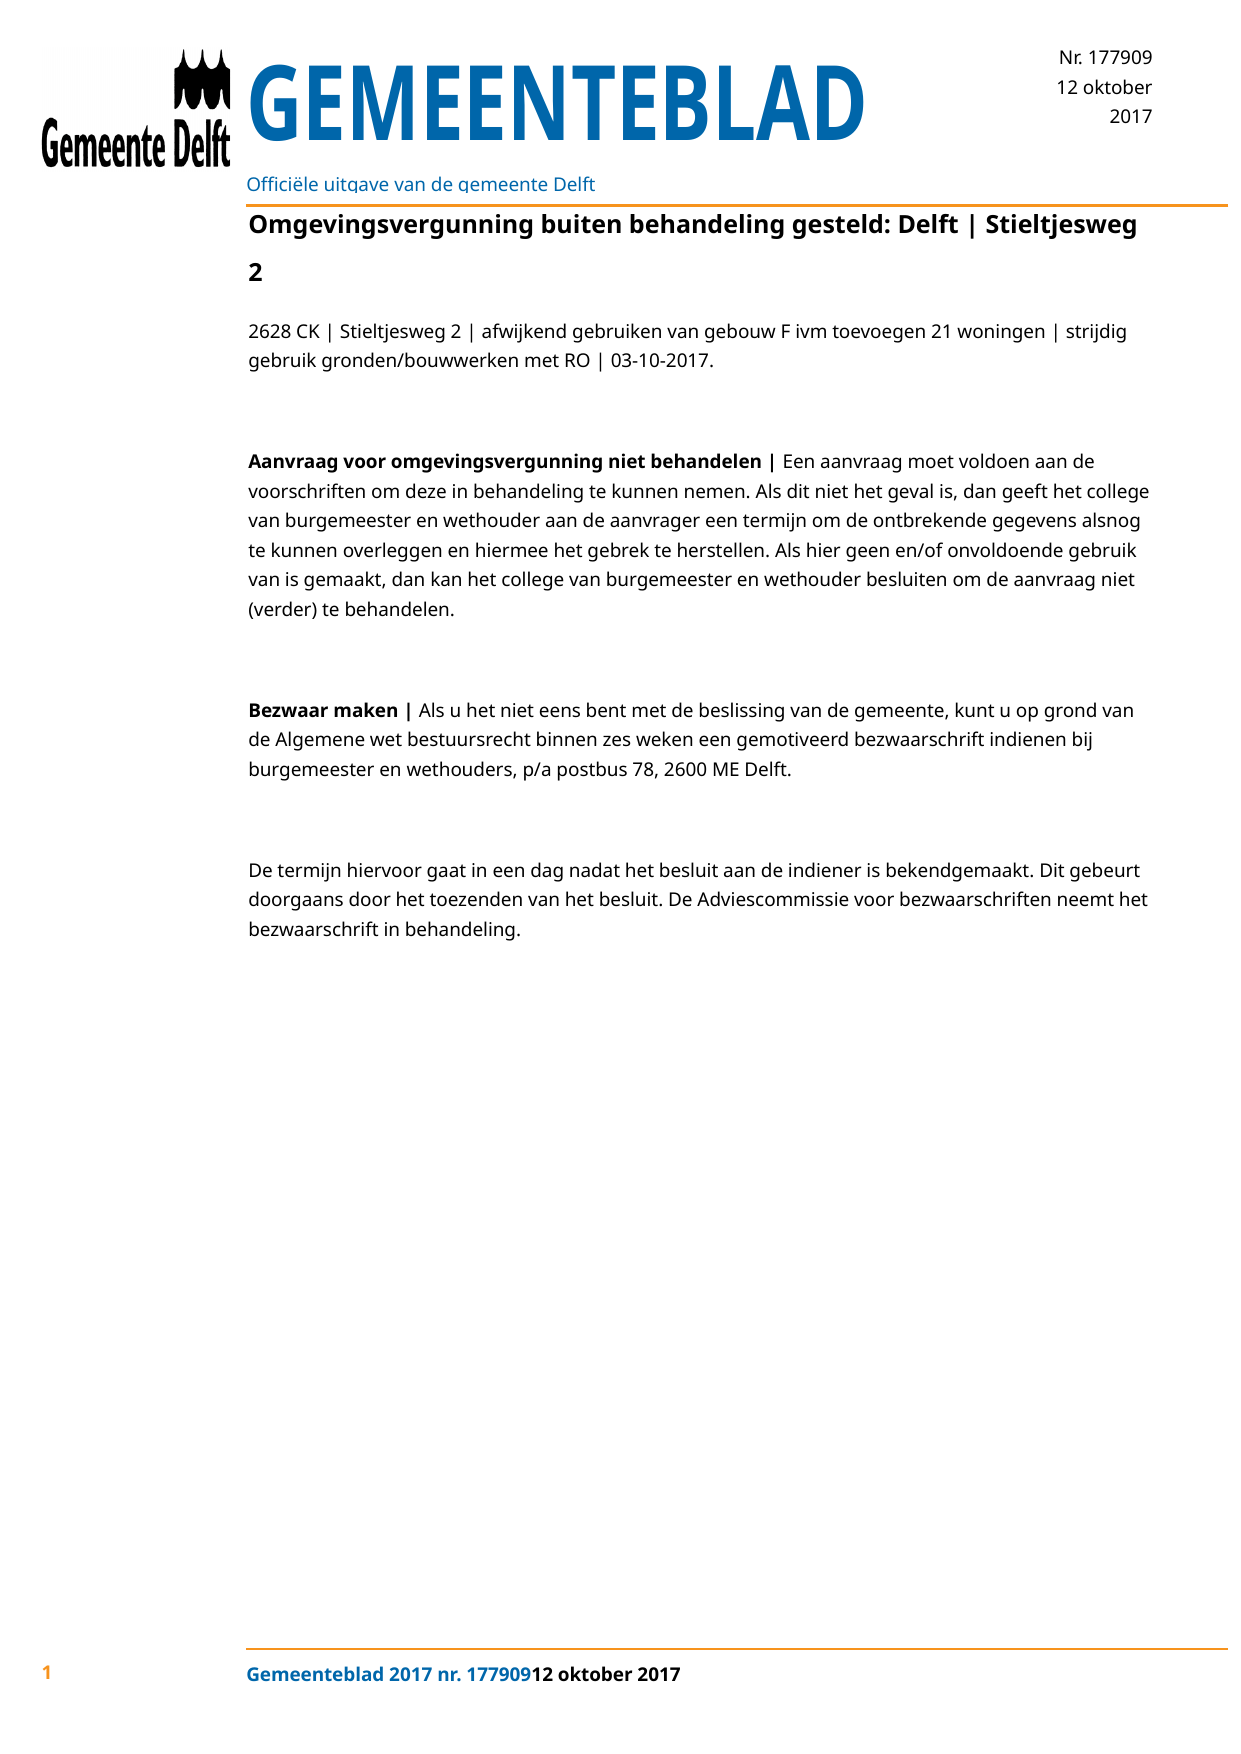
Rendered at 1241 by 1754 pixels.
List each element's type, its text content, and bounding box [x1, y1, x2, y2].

text 2628 CK | Stieltjesweg 2 | afwijkend gebruiken van gebouw F ivm toevoegen 21 woningen | strijdig gebruik gronden/bouwwerken met RO | 03-10-2017. [248, 318, 1152, 373]
text Bezwaar maken | Als u het niet eens bent met de beslissing van de gemeente, kunt u op grond van de Algemene wet bestuursrecht binnen zes weken een gemotiveerd bezwaarschrift indienen bij burgemeester en wethouders, p/a postbus 78, 2600 ME Delft. [248, 697, 1152, 782]
text De termijn hiervoor gaat in een dag nadat het besluit aan de indiener is bekendgemaakt. Dit gebeurt doorgaans door het toezenden van het besluit. De Adviescommissie voor bezwaarschriften neemt het bezwaarschrift in behandeling. [248, 857, 1152, 942]
text Omgevingsvergunning buiten behandeling gesteld: Delft | Stieltjesweg 2 [248, 207, 1152, 288]
picture [41, 47, 231, 172]
text Aanvraag voor omgevingsvergunning niet behandelen | Een aanvraag moet voldoen aan de voorschriften om deze in behandeling te kunnen nemen. Als dit niet het geval is, dan geeft het college van burgemeester en wethouder aan de aanvrager een termijn om de ontbrekende gegevens alsnog te kunnen overleggen en hiermee het gebrek te herstellen. Als hier geen en/of onvoldoende gebruik van is gemaakt, dan kan het college van burgemeester en wethouder besluiten om de aanvraag niet (verder) te behandelen. [248, 448, 1152, 622]
